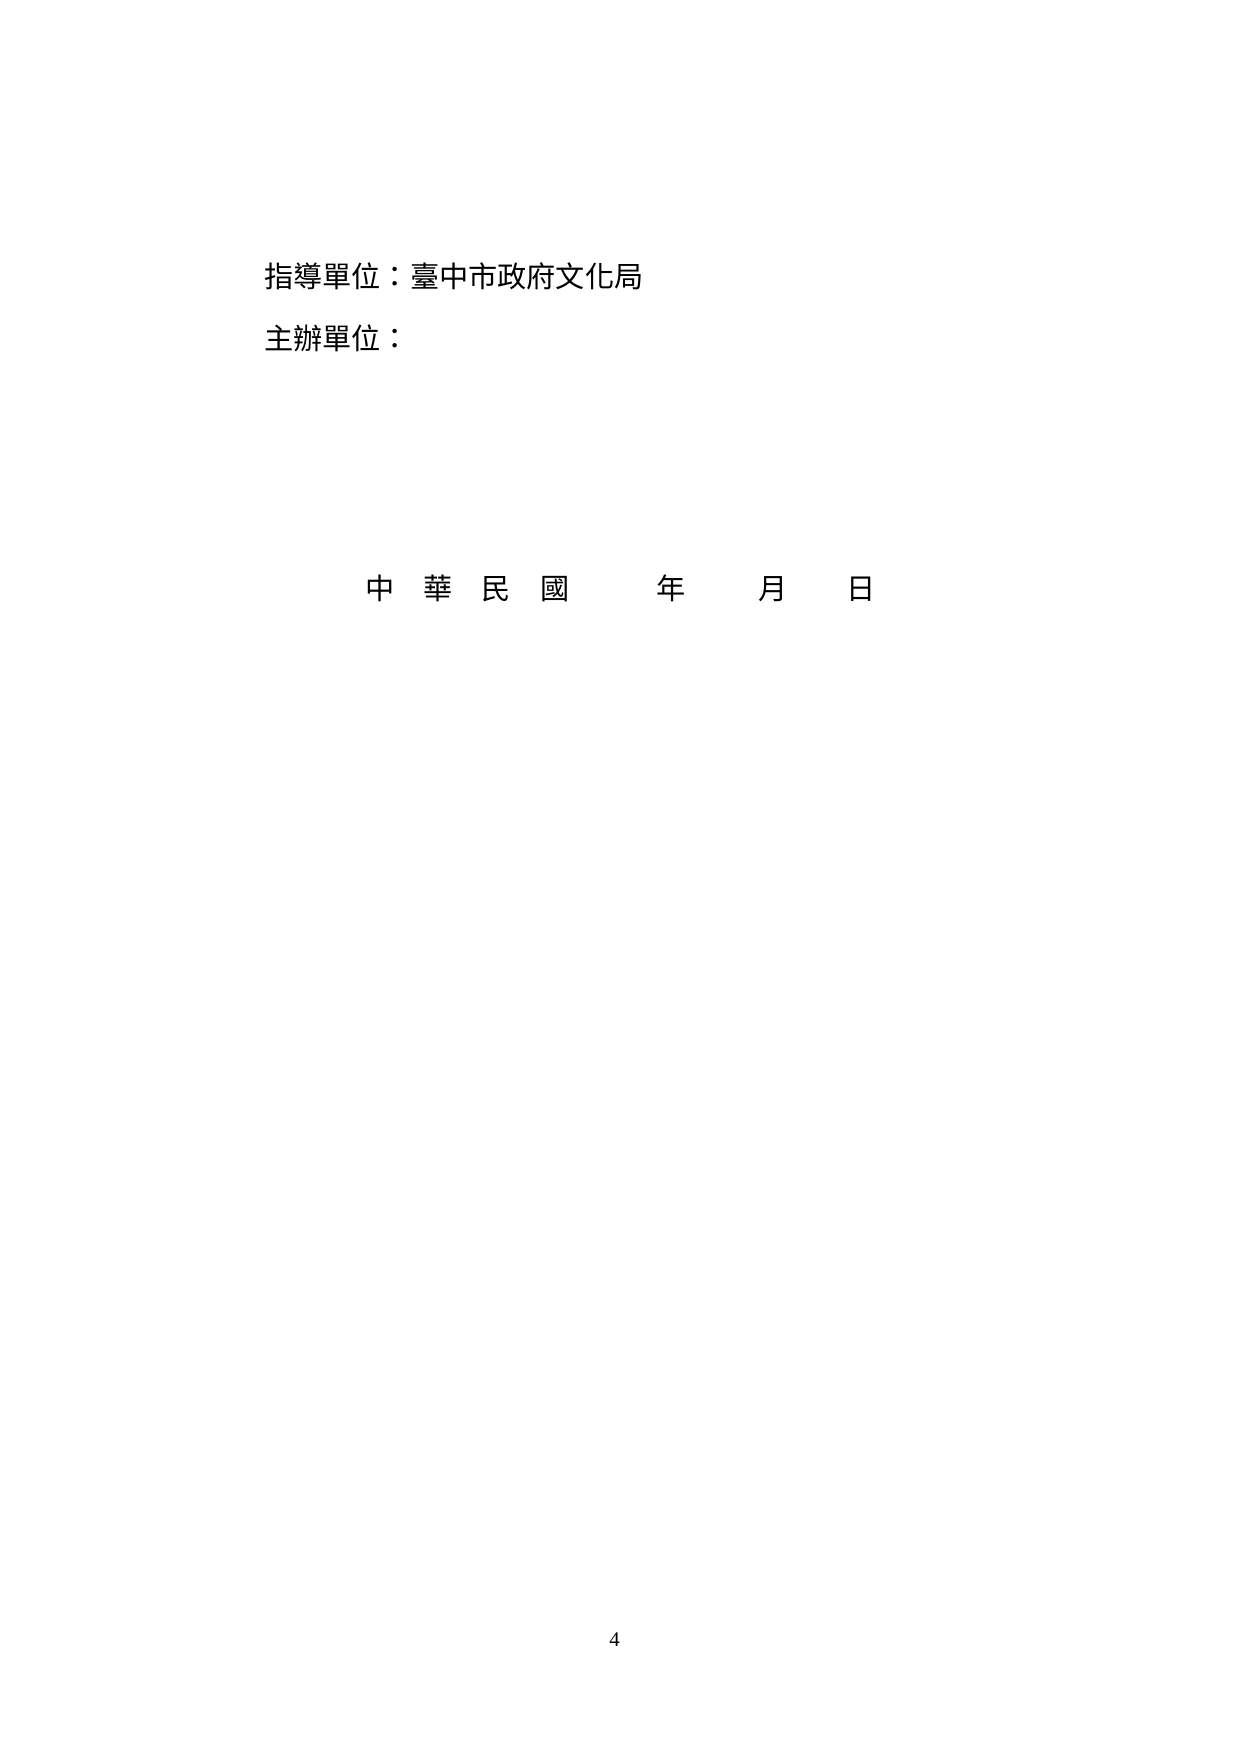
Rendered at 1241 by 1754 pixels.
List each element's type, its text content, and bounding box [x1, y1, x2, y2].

text 中 華 民 國 年 月 日 [118, 545, 1122, 608]
text 主辦單位： [118, 295, 1122, 358]
text 指導單位：臺中市政府文化局 [118, 233, 1122, 295]
